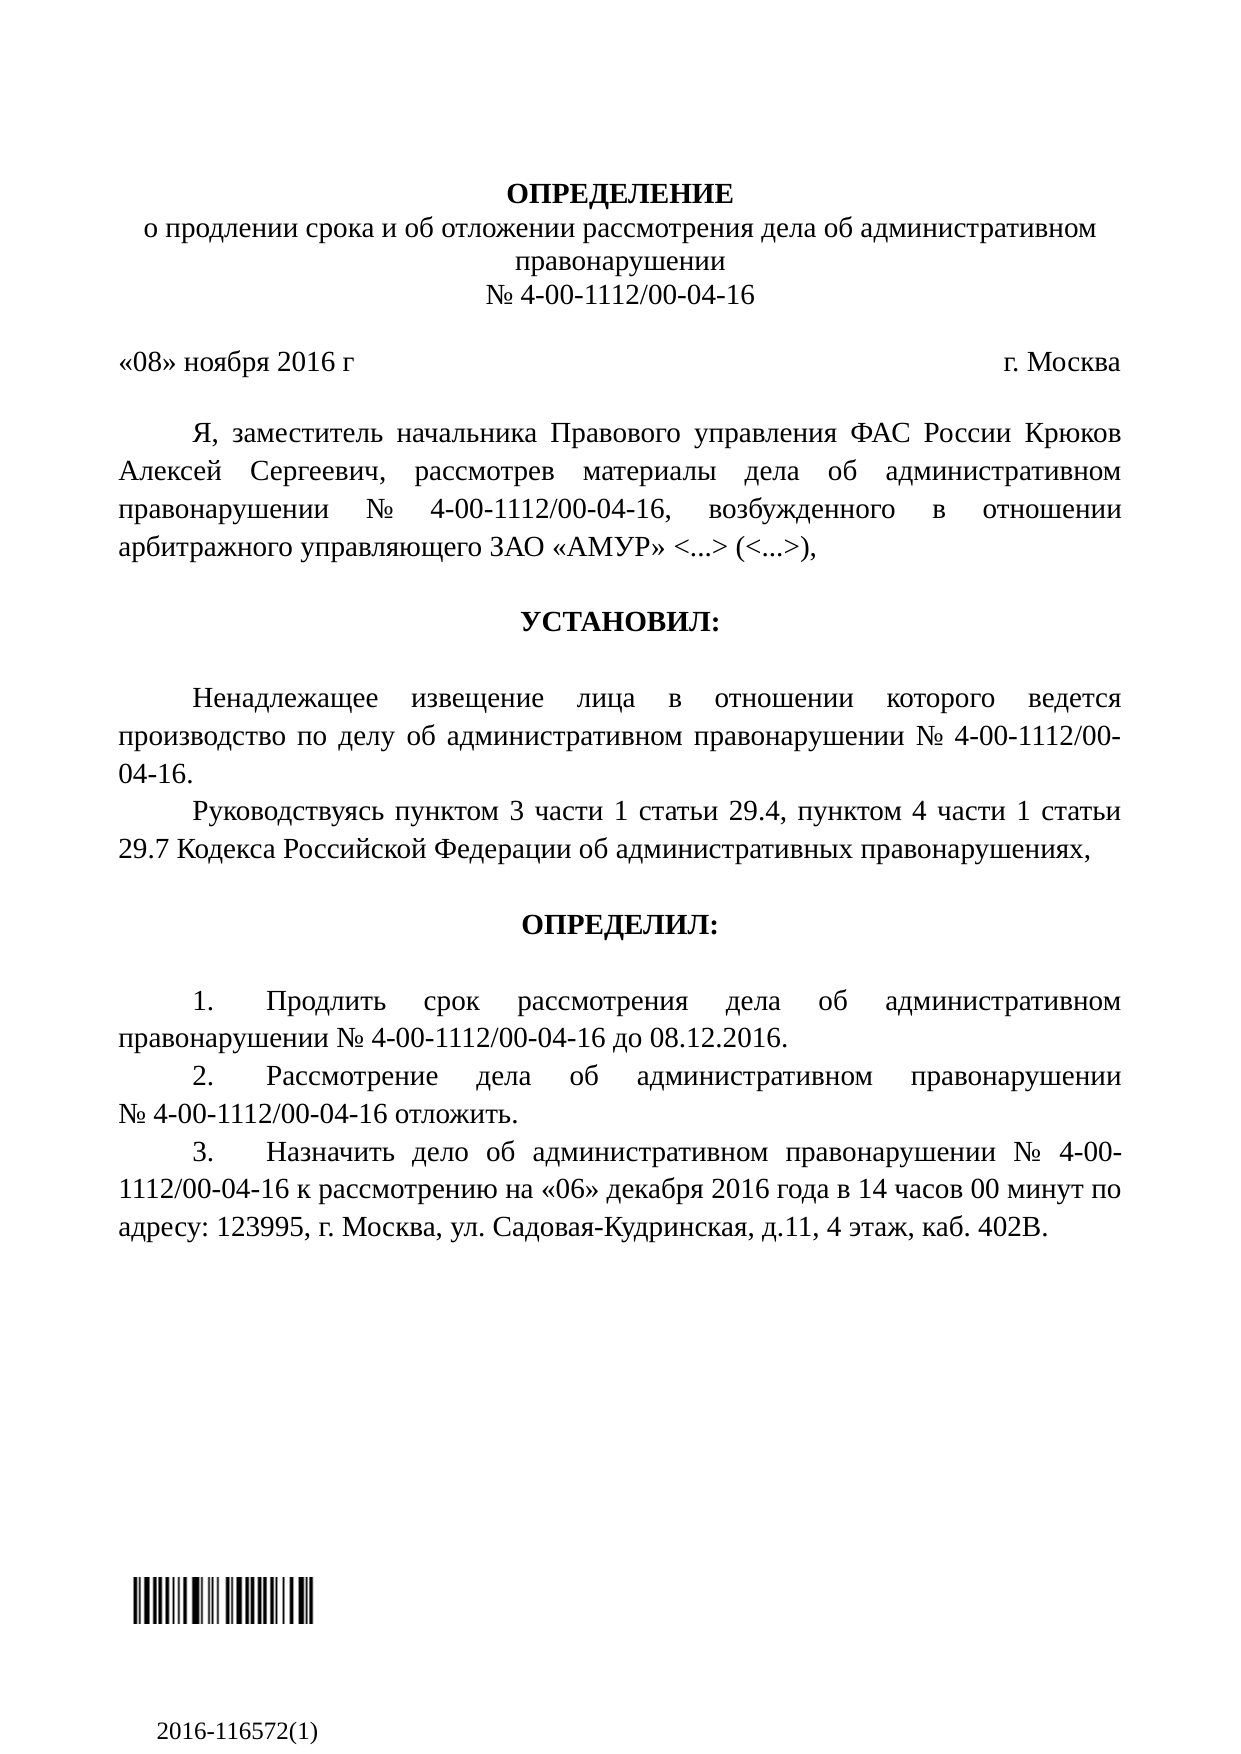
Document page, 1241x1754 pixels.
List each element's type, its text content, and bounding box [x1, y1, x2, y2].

text 1. Продлить срок рассмотрения дела об административном правонарушении № 4-00-1112/00-04-16 до 08.12.2016. [118, 978, 1122, 1054]
text Ненадлежащее извещение лица в отношении которого ведется производство по делу об административном правонарушении № 4-00-1112/00-04-16. [118, 676, 1122, 789]
text УСТАНОВИЛ: [118, 600, 1122, 638]
text ОПРЕДЕЛЕНИЕ [118, 176, 1122, 210]
picture [118, 1577, 331, 1624]
text 2. Рассмотрение дела об административном правонарушении № 4-00-1112/00-04-16 отложить. [118, 1054, 1122, 1129]
text «08» ноября 2016 г г. Москва [118, 344, 1122, 378]
text Руководствуясь пунктом 3 части 1 статьи 29.4, пунктом 4 части 1 статьи 29.7 Кодекса Российской Федерации об административных правонарушениях, [118, 789, 1122, 865]
text о продлении срока и об отложении рассмотрения дела об административном правонарушении [118, 210, 1122, 277]
text 3. Назначить дело об административном правонарушении № 4-00-1112/00-04-16 к рассмотрению на «06» декабря 2016 года в 14 часов 00 минут по адресу: 123995, г. Москва, ул. Садовая-Кудринская, д.11, 4 этаж, каб. 402В. [118, 1129, 1122, 1243]
text Я, заместитель начальника Правового управления ФАС России Крюков Алексей Сергеевич, рассмотрев материалы дела об административном правонарушении № 4-00-1112/00-04-16, возбужденного в отношении арбитражного управляющего ЗАО «АМУР» <...> (<...>), [118, 411, 1122, 562]
text ОПРЕДЕЛИЛ: [118, 903, 1122, 941]
text № 4-00-1112/00-04-16 [118, 277, 1122, 311]
